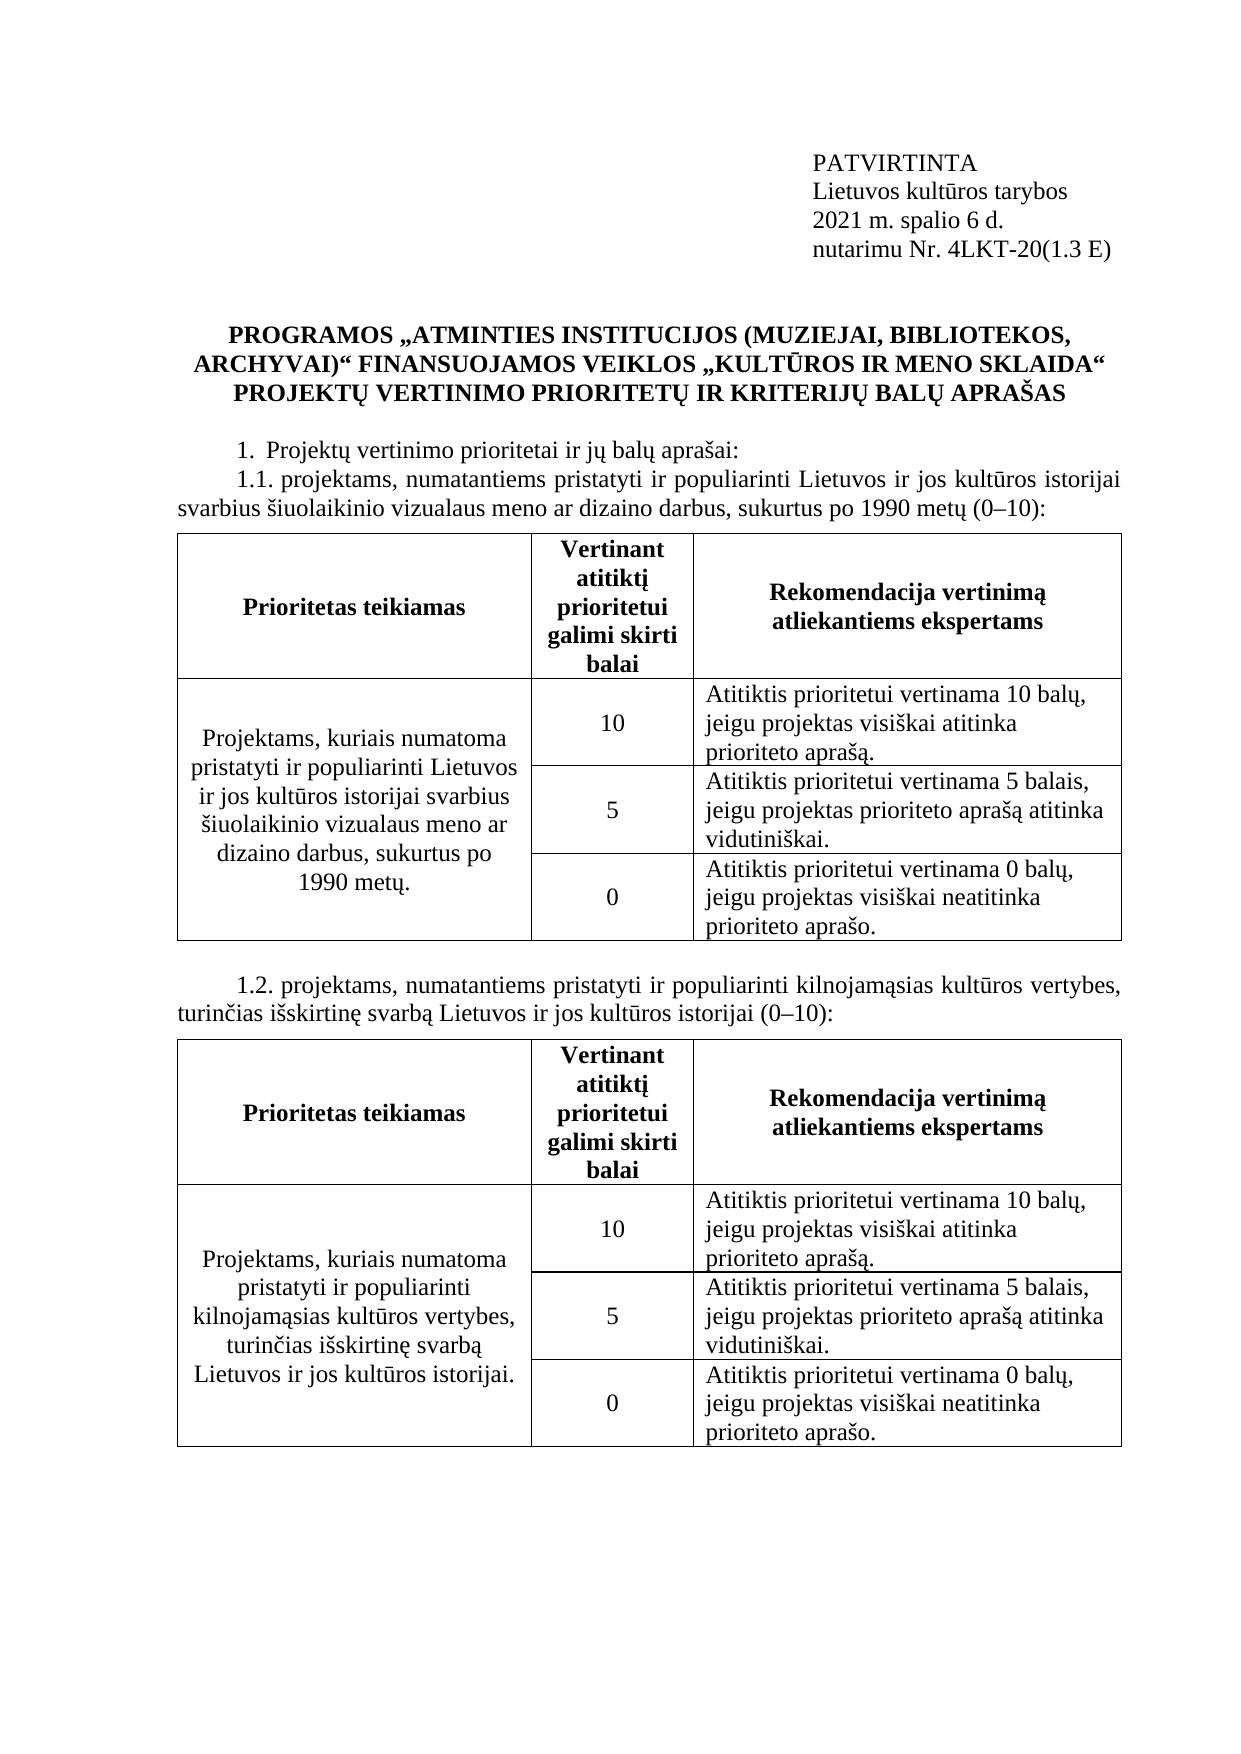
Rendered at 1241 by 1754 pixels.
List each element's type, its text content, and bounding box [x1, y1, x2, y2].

table_header Prioritetas teikiamas [178, 1040, 531, 1184]
table_cell 0 [532, 1360, 693, 1446]
table_cell 0 [532, 854, 693, 940]
table_cell Atitiktis prioritetui vertinama 10 balų, jeigu projektas visiškai atitinka prioriteto aprašą. [694, 679, 1121, 765]
text PATVIRTINTA [812, 148, 1122, 176]
table_header Vertinant atitiktį prioritetui galimi skirti balai [532, 534, 693, 678]
table_cell 10 [532, 1185, 693, 1271]
table_cell 10 [532, 679, 693, 765]
table_cell Atitiktis prioritetui vertinama 0 balų, jeigu projektas visiškai neatitinka prioriteto aprašo. [694, 854, 1121, 940]
text Lietuvos kultūros tarybos [812, 176, 1122, 205]
text 1.2. projektams, numatantiems pristatyti ir populiarinti kilnojamąsias kultūros vertybes, turinčias išskirtinę svarbą Lietuvos ir jos kultūros istorijai (0–10): [177, 970, 1122, 1027]
text 1. Projektų vertinimo prioritetai ir jų balų aprašai: [177, 435, 1122, 464]
text PROGRAMOS „ATMINTIES INSTITUCIJOS (MUZIEJAI, BIBLIOTEKOS, ARCHYVAI)“ FINANSUOJAMOS VEIKLOS „KULTŪROS IR MENO SKLAIDA“ PROJEKTŲ VERTINIMO PRIORITETŲ IR KRITERIJŲ BALŲ APRAŠAS [177, 320, 1122, 406]
table_cell Atitiktis prioritetui vertinama 0 balų, jeigu projektas visiškai neatitinka prioriteto aprašo. [694, 1360, 1121, 1446]
table_cell Projektams, kuriais numatoma pristatyti ir populiarinti kilnojamąsias kultūros vertybes, turinčias išskirtinę svarbą Lietuvos ir jos kultūros istorijai. [178, 1185, 531, 1446]
table_header Rekomendacija vertinimą atliekantiems ekspertams [694, 1040, 1121, 1184]
table_cell Atitiktis prioritetui vertinama 5 balais, jeigu projektas prioriteto aprašą atitinka vidutiniškai. [694, 1273, 1121, 1359]
table_cell Atitiktis prioritetui vertinama 10 balų, jeigu projektas visiškai atitinka prioriteto aprašą. [694, 1185, 1121, 1271]
table_cell 5 [532, 766, 693, 853]
text 2021 m. spalio 6 d. [812, 205, 1122, 234]
table_cell Atitiktis prioritetui vertinama 5 balais, jeigu projektas prioriteto aprašą atitinka vidutiniškai. [694, 766, 1121, 853]
table_cell 5 [532, 1273, 693, 1359]
text nutarimu Nr. 4LKT-20(1.3 E) [812, 234, 1122, 263]
text 1.1. projektams, numatantiems pristatyti ir populiarinti Lietuvos ir jos kultūros istorijai svarbius šiuolaikinio vizualaus meno ar dizaino darbus, sukurtus po 1990 metų (0–10): [177, 464, 1122, 521]
table_cell Projektams, kuriais numatoma pristatyti ir populiarinti Lietuvos ir jos kultūros istorijai svarbius šiuolaikinio vizualaus meno ar dizaino darbus, sukurtus po 1990 metų. [178, 679, 531, 940]
table_header Vertinant atitiktį prioritetui galimi skirti balai [532, 1040, 693, 1184]
table_header Prioritetas teikiamas [178, 534, 531, 678]
table_header Rekomendacija vertinimą atliekantiems ekspertams [694, 534, 1121, 678]
